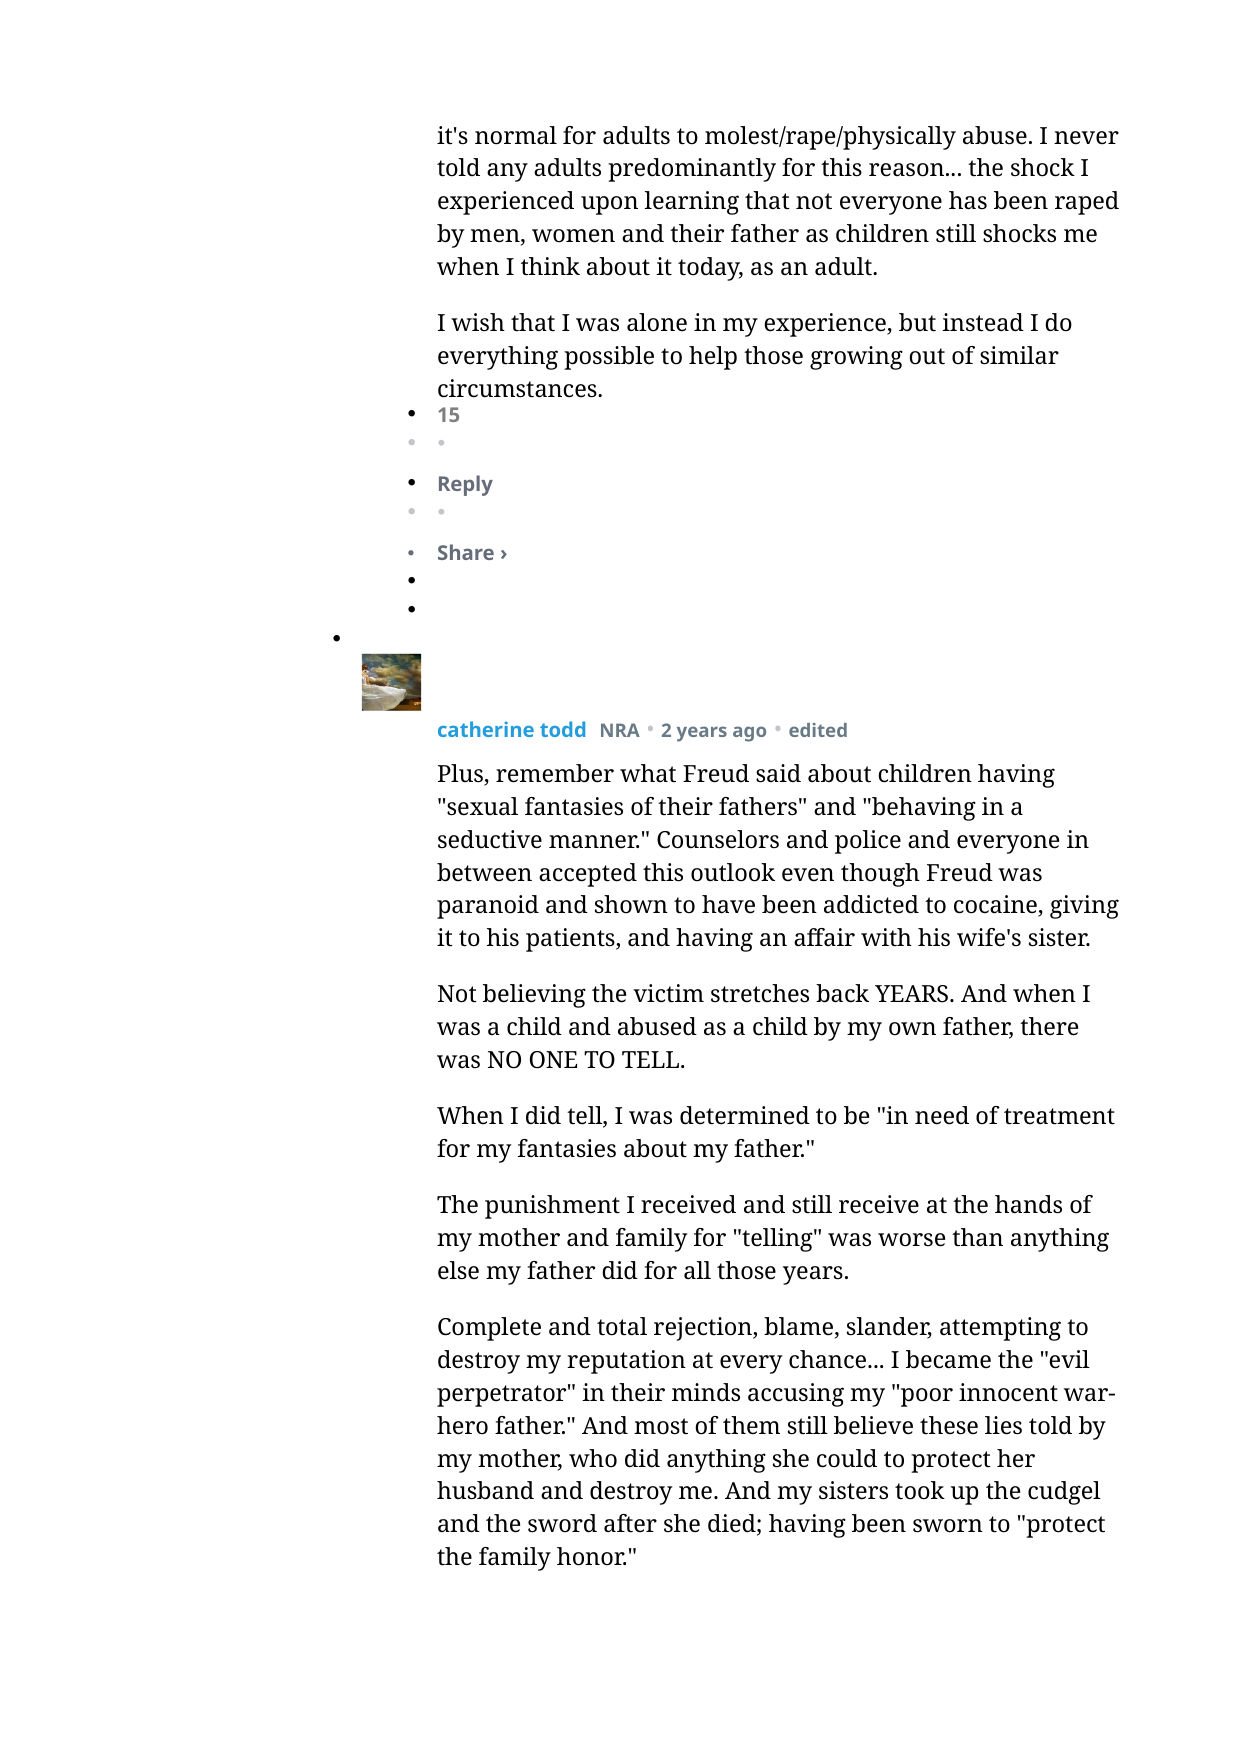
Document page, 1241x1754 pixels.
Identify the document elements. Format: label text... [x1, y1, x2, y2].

list catherine todd NRA • 2 years ago • edited [437, 712, 1122, 744]
list Share › [437, 539, 1122, 566]
list Complete and total rejection, blame, slander, attempting to destroy my reputation at every chance... I became the "evil perpetrator" in their minds accusing my "poor innocent war-hero father." And most of them still believe these lies told by my mother, who did anything she could to protect her husband and destroy me. And my sisters took up the cudgel and the sword after she died; having been sworn to "protect the family honor." [437, 1310, 1122, 1572]
list • [437, 497, 1111, 526]
list When I did tell, I was determined to be "in need of treatment for my fantasies about my father." [437, 1099, 1122, 1164]
list I wish that I was alone in my experience, but instead I do everything possible to help those growing out of similar circumstances. [437, 306, 1122, 404]
list Reply [437, 469, 1111, 497]
picture [361, 652, 422, 712]
list it's normal for adults to molest/rape/physically abuse. I never told any adults predominantly for this reason... the shock I experienced upon learning that not everyone has been raped by men, women and their father as children still shocks me when I think about it today, as an adult. [437, 118, 1122, 282]
list The punishment I received and still receive at the hands of my mother and family for "telling" was worse than anything else my father did for all those years. [437, 1188, 1122, 1286]
list • [437, 428, 1111, 456]
list Plus, remember what Freud said about children having "sexual fantasies of their fathers" and "behaving in a seductive manner." Counselors and police and everyone in between accepted this outlook even though Freud was paranoid and shown to have been addicted to cocaine, giving it to his patients, and having an affair with his wife's sister. [437, 757, 1122, 953]
list 15 [437, 404, 1111, 428]
list Not believing the victim stretches back YEARS. And when I was a child and abused as a child by my own father, there was NO ONE TO TELL. [437, 977, 1122, 1075]
